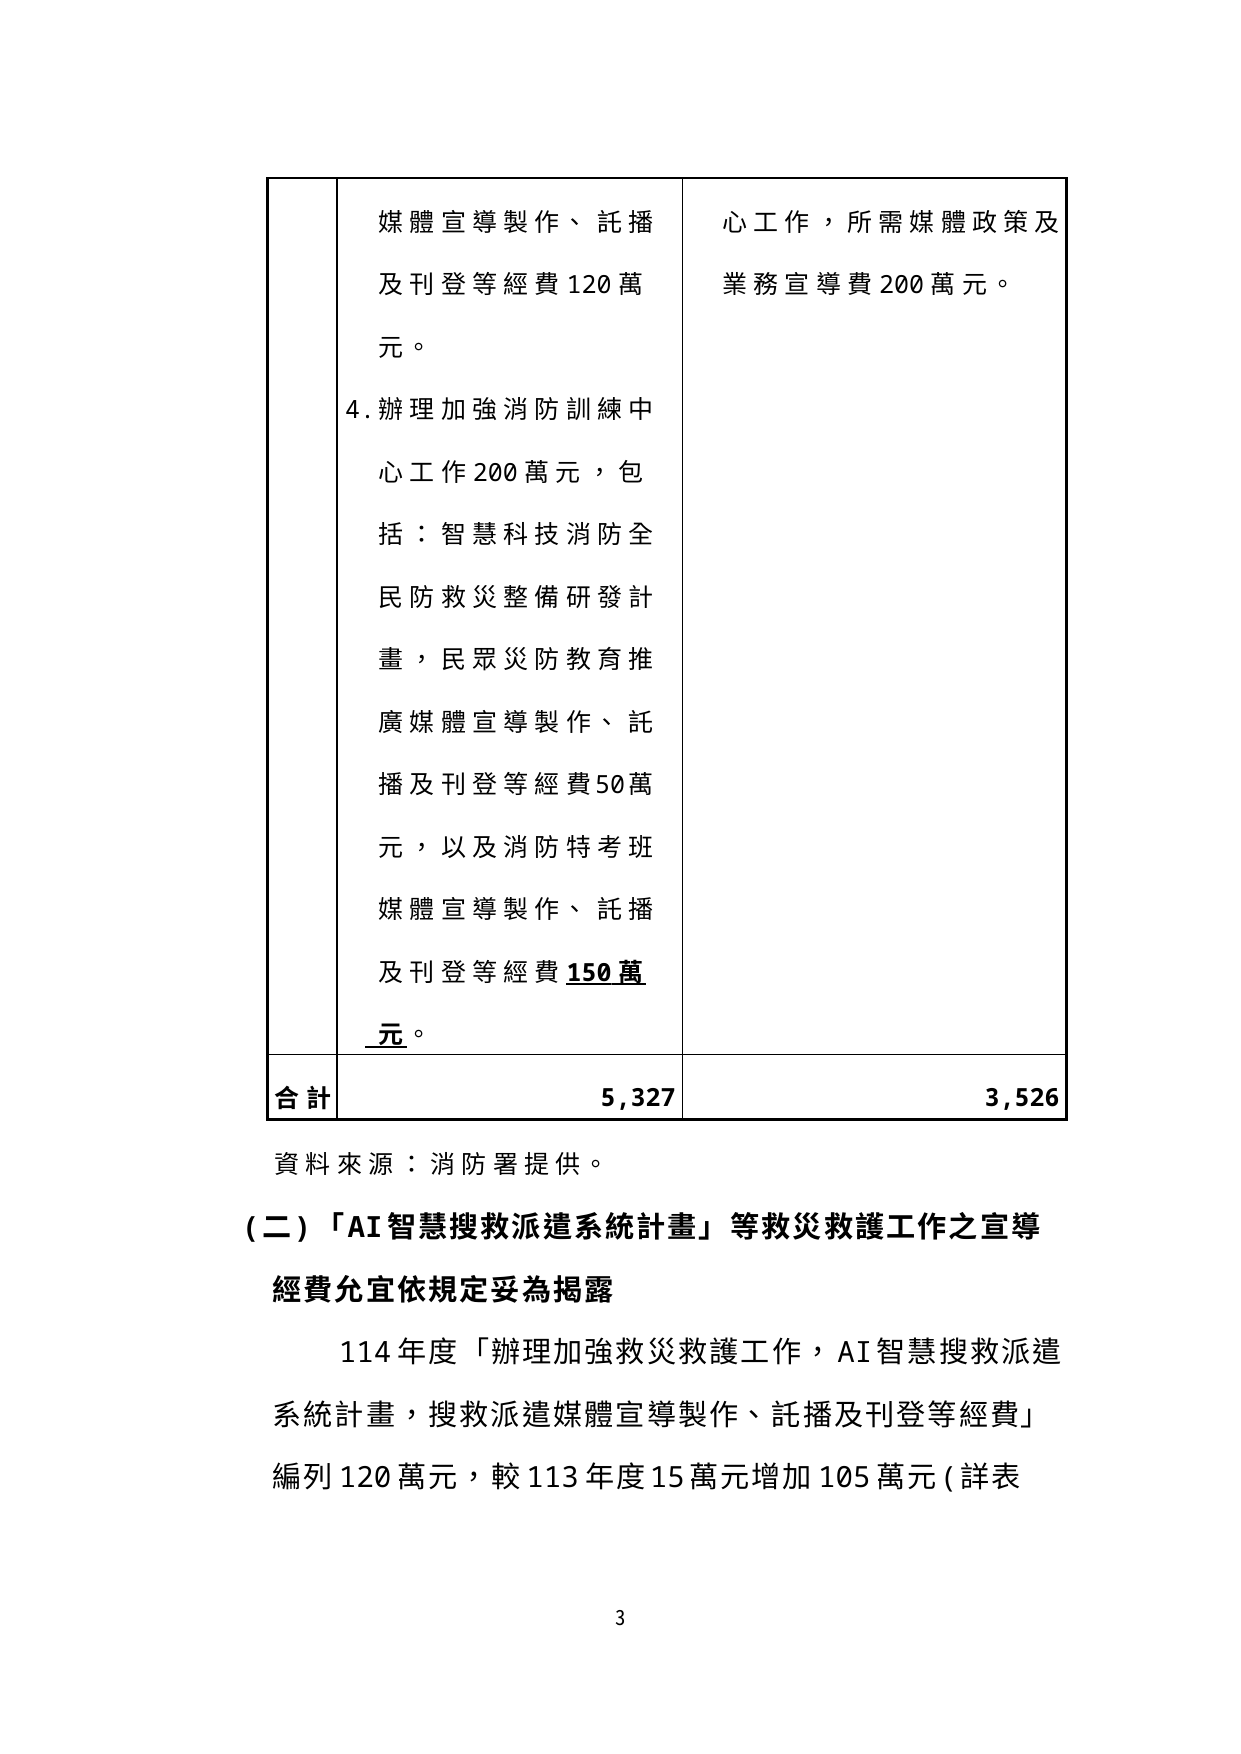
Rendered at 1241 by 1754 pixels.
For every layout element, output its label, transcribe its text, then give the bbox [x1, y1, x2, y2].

table_cell 媒體宣導製作、託播及刊登等經費120萬元。 4.辦理加強消防訓練中心工作200萬元，包括：智慧科技消防全民防救災整備研發計畫，民眾災防教育推廣媒體宣導製作、託播及刊登等經費50萬元，以及消防特考班媒體宣導製作、託播及刊登等經費150萬元。 [338, 179, 682, 1054]
table_cell [269, 179, 336, 1054]
table_cell 3,526 [683, 1055, 1065, 1118]
table_cell 5,327 [338, 1055, 682, 1118]
text 資料來源：消防署提供。 [247, 1121, 1063, 1183]
text 114年度「辦理加強救災救護工作，AI智慧搜救派遣系統計畫，搜救派遣媒體宣導製作、託播及刊登等經費」編列120萬元，較113年度15萬元增加105萬元(詳表1)，據消防署說明，上開經費係辦理國家搜救指揮中心「AI智慧搜救派遣系統」系統成果展示及記者會等活動，以達成系統運用普及率及跨域搜救資訊共享，有效提升動員時效及搜救效能。惟查該項經費114年度預算案較113年度增幅達7倍，該署114年度「媒體政策及業務宣導費彙計表」關於上開項目之文字說明卻與113年度完全相同，並未因應經費增幅詳加說明增編細節及預期績效，基此，允宜依規定詳加表達預計執行內容，執行時宜檢討該項宣導成果，以確保經費支用效益。 [266, 1308, 1063, 1496]
table_cell 心工作，所需媒體政策及業務宣導費200萬元。 [683, 179, 1065, 1054]
table_cell 合計 [269, 1055, 336, 1118]
text (二)「AI智慧搜救派遣系統計畫」等救災救護工作之宣導經費允宜依規定妥為揭露 [236, 1183, 1063, 1308]
